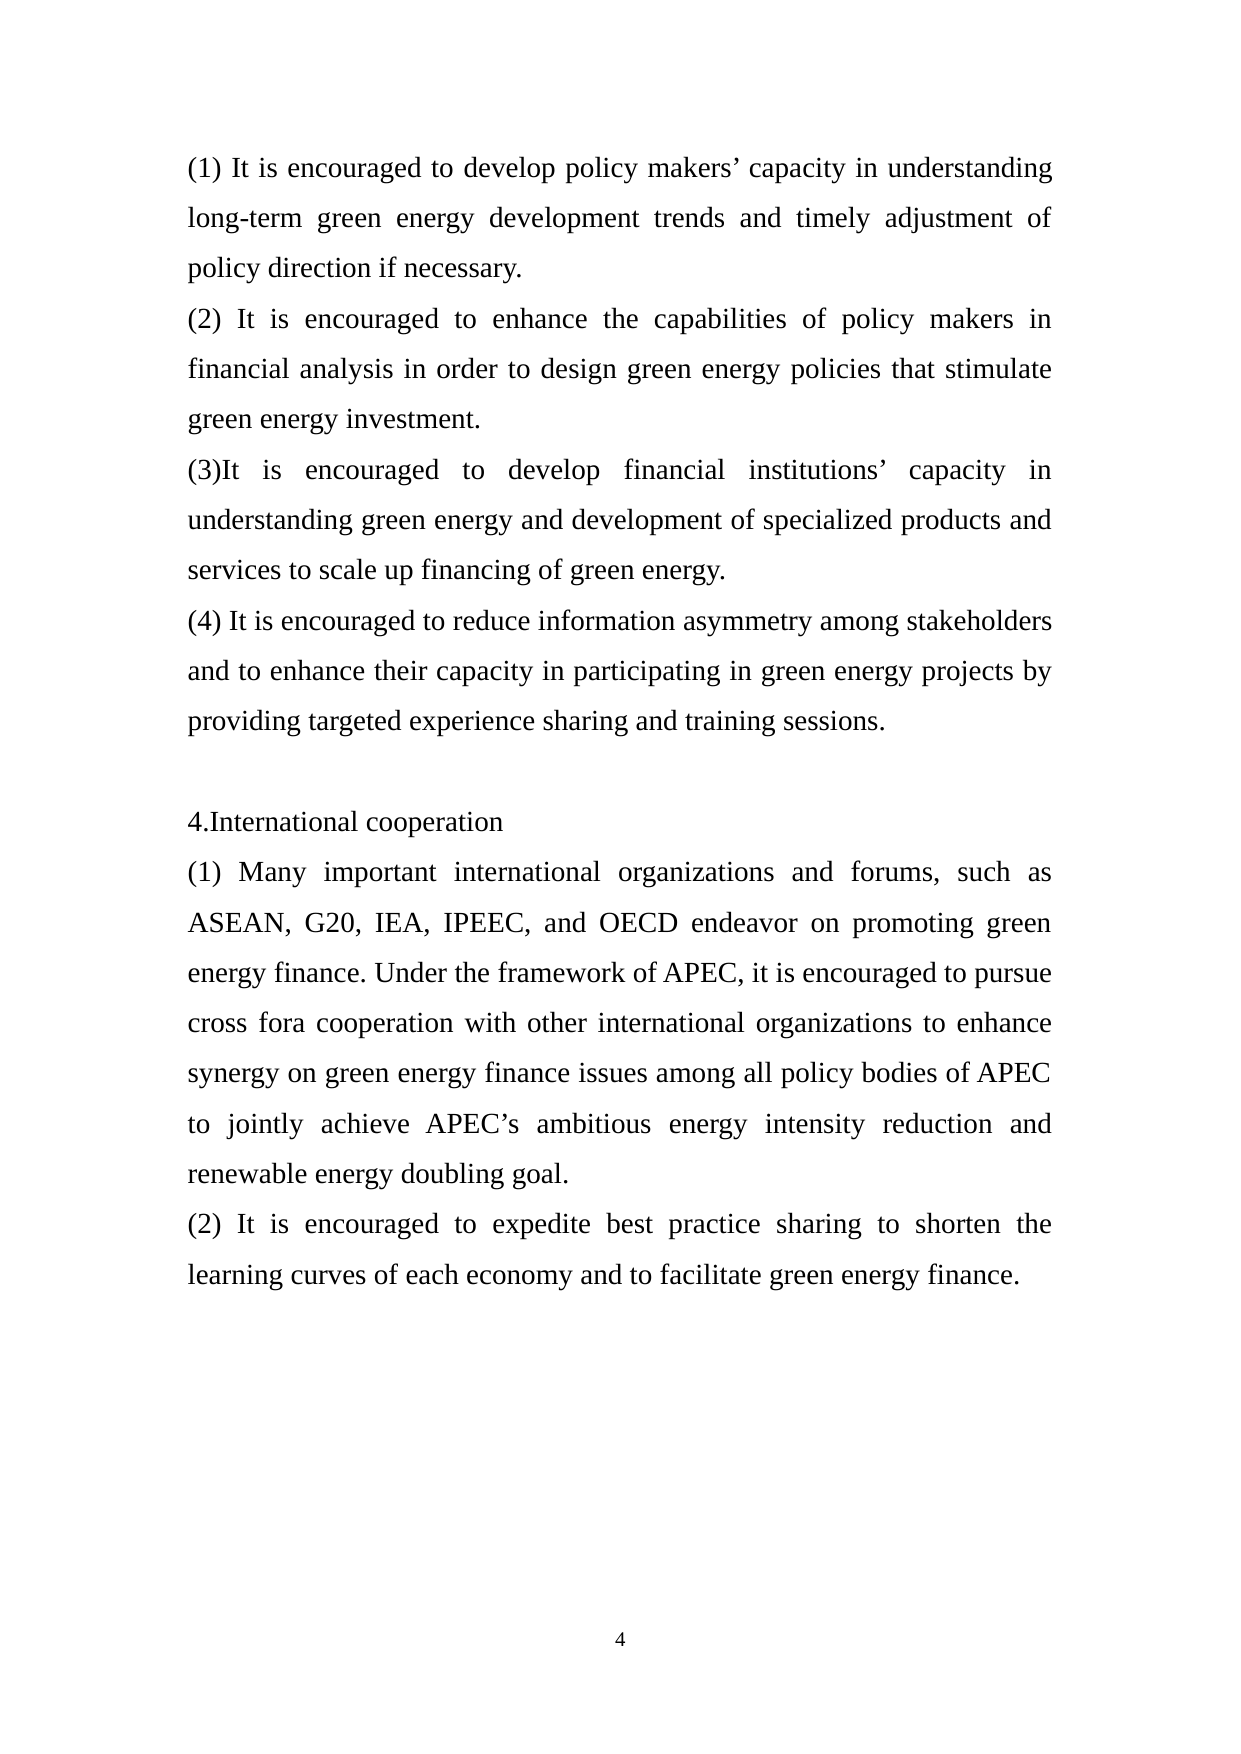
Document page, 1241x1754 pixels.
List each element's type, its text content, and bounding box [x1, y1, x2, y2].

text 4.International cooperation [187, 804, 1053, 838]
text (2) It is encouraged to enhance the capabilities of policy makers in financial analysis in order to design green energy policies that stimulate green energy investment. [187, 301, 1053, 435]
text (3)It is encouraged to develop financial institutions’ capacity in understanding green energy and development of specialized products and services to scale up financing of green energy. [187, 452, 1053, 586]
text (1) It is encouraged to develop policy makers’ capacity in understanding long-term green energy development trends and timely adjustment of policy direction if necessary. [187, 150, 1053, 284]
text (2) It is encouraged to expedite best practice sharing to shorten the learning curves of each economy and to facilitate green energy finance. [187, 1207, 1053, 1290]
text (1) Many important international organizations and forums, such as ASEAN, G20, IEA, IPEEC, and OECD endeavor on promoting green energy finance. Under the framework of APEC, it is encouraged to pursue cross fora cooperation with other international organizations to enhance synergy on green energy finance issues among all policy bodies of APEC to jointly achieve APEC’s ambitious energy intensity reduction and renewable energy doubling goal. [187, 854, 1053, 1190]
text (4) It is encouraged to reduce information asymmetry among stakeholders and to enhance their capacity in participating in green energy projects by providing targeted experience sharing and training sessions. [187, 603, 1053, 737]
